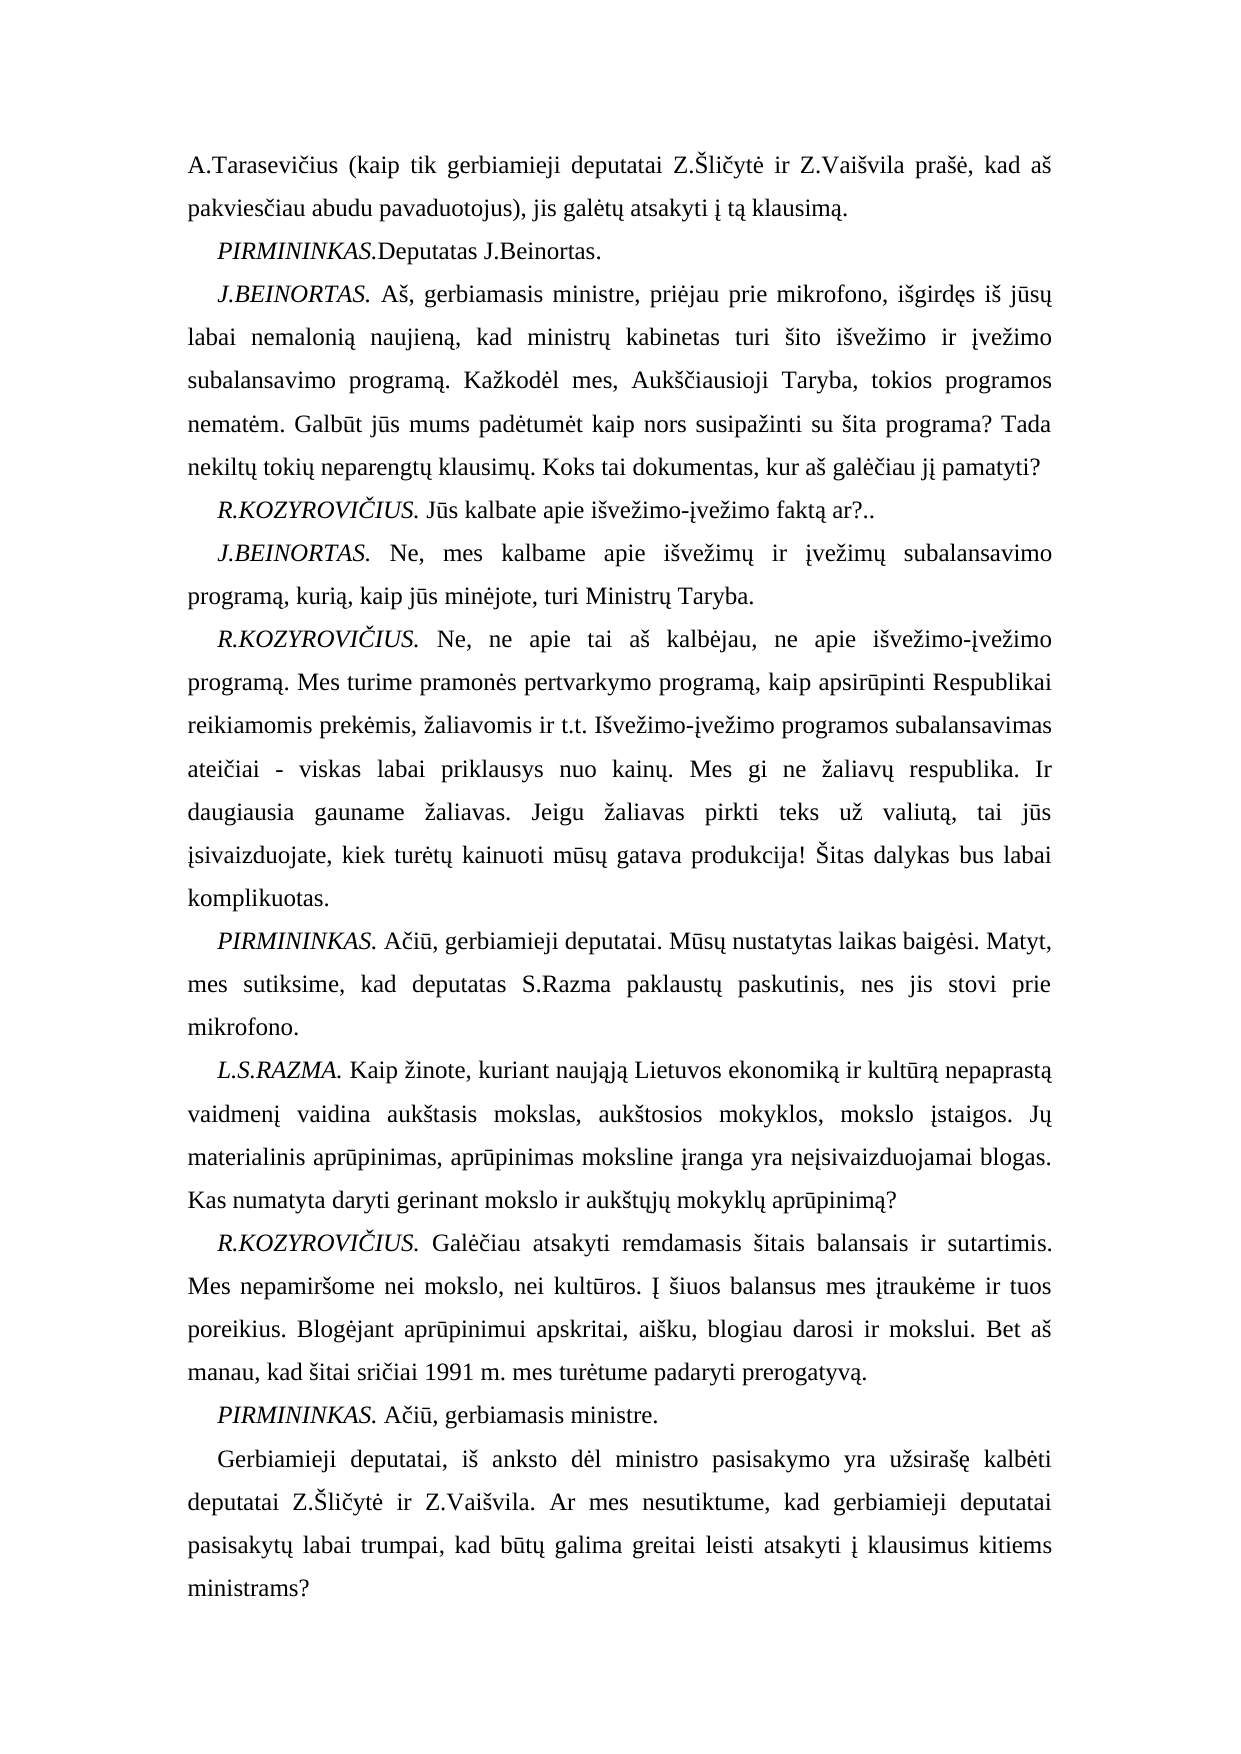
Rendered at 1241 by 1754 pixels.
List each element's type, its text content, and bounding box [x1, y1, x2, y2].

text A.Tarasevičius (kaip tik gerbiamieji deputatai Z.Šličytė ir Z.Vaišvila prašė, kad aš pakviesčiau abudu pavaduotojus), jis galėtų atsakyti į tą klausimą. [187, 150, 1053, 222]
text J.BEINORTAS. Aš, gerbiamasis ministre, priėjau prie mikrofono, išgirdęs iš jūsų labai nemalonią naujieną, kad ministrų kabinetas turi šito išvežimo ir įvežimo subalansavimo programą. Kažkodėl mes, Aukščiausioji Taryba, tokios programos nematėm. Galbūt jūs mums padėtumėt kaip nors susipažinti su šita programa? Tada nekiltų tokių neparengtų klausimų. Koks tai dokumentas, kur aš galėčiau jį pamatyti? [187, 279, 1053, 481]
text Gerbiamieji deputatai, iš anksto dėl ministro pasisakymo yra užsirašę kalbėti deputatai Z.Šličytė ir Z.Vaišvila. Ar mes nesutiktume, kad gerbiamieji deputatai pasisakytų labai trumpai, kad būtų galima greitai leisti atsakyti į klausimus kitiems ministrams? [187, 1444, 1053, 1602]
text J.BEINORTAS. Ne, mes kalbame apie išvežimų ir įvežimų subalansavimo programą, kurią, kaip jūs minėjote, turi Ministrų Taryba. [187, 538, 1053, 610]
text R.KOZYROVIČIUS. Ne, ne apie tai aš kalbėjau, ne apie išvežimo-įvežimo programą. Mes turime pramonės pertvarkymo programą, kaip apsirūpinti Respublikai reikiamomis prekėmis, žaliavomis ir t.t. Išvežimo-įvežimo programos subalansavimas ateičiai - viskas labai priklausys nuo kainų. Mes gi ne žaliavų respublika. Ir daugiausia gauname žaliavas. Jeigu žaliavas pirkti teks už valiutą, tai jūs įsivaizduojate, kiek turėtų kainuoti mūsų gatava produkcija! Šitas dalykas bus labai komplikuotas. [187, 624, 1053, 912]
text L.S.RAZMA. Kaip žinote, kuriant naująją Lietuvos ekonomiką ir kultūrą nepaprastą vaidmenį vaidina aukštasis mokslas, aukštosios mokyklos, mokslo įstaigos. Jų materialinis aprūpinimas, aprūpinimas moksline įranga yra neįsivaizduojamai blogas. Kas numatyta daryti gerinant mokslo ir aukštųjų mokyklų aprūpinimą? [187, 1056, 1053, 1214]
text PIRMININKAS.Deputatas J.Beinortas. [187, 236, 1053, 265]
text R.KOZYROVIČIUS. Jūs kalbate apie išvežimo-įvežimo faktą ar?.. [187, 495, 1053, 524]
text R.KOZYROVIČIUS. Galėčiau atsakyti remdamasis šitais balansais ir su­tartimis. Mes nepamiršome nei mokslo, nei kultūros. Į šiuos balansus mes įtraukėme ir tuos poreikius. Blogėjant aprūpinimui apskritai, aišku, blogiau darosi ir mokslui. Bet aš manau, kad šitai sričiai 1991 m. mes turėtume padaryti prerogatyvą. [187, 1228, 1053, 1386]
text PIRMININKAS. Ačiū, gerbiamieji deputatai. Mūsų nustatytas laikas baigėsi. Matyt, mes sutiksime, kad deputatas S.Razma paklaustų paskutinis, nes jis stovi prie mikrofono. [187, 926, 1053, 1041]
text PIRMININKAS. Ačiū, gerbiamasis ministre. [187, 1401, 1053, 1429]
